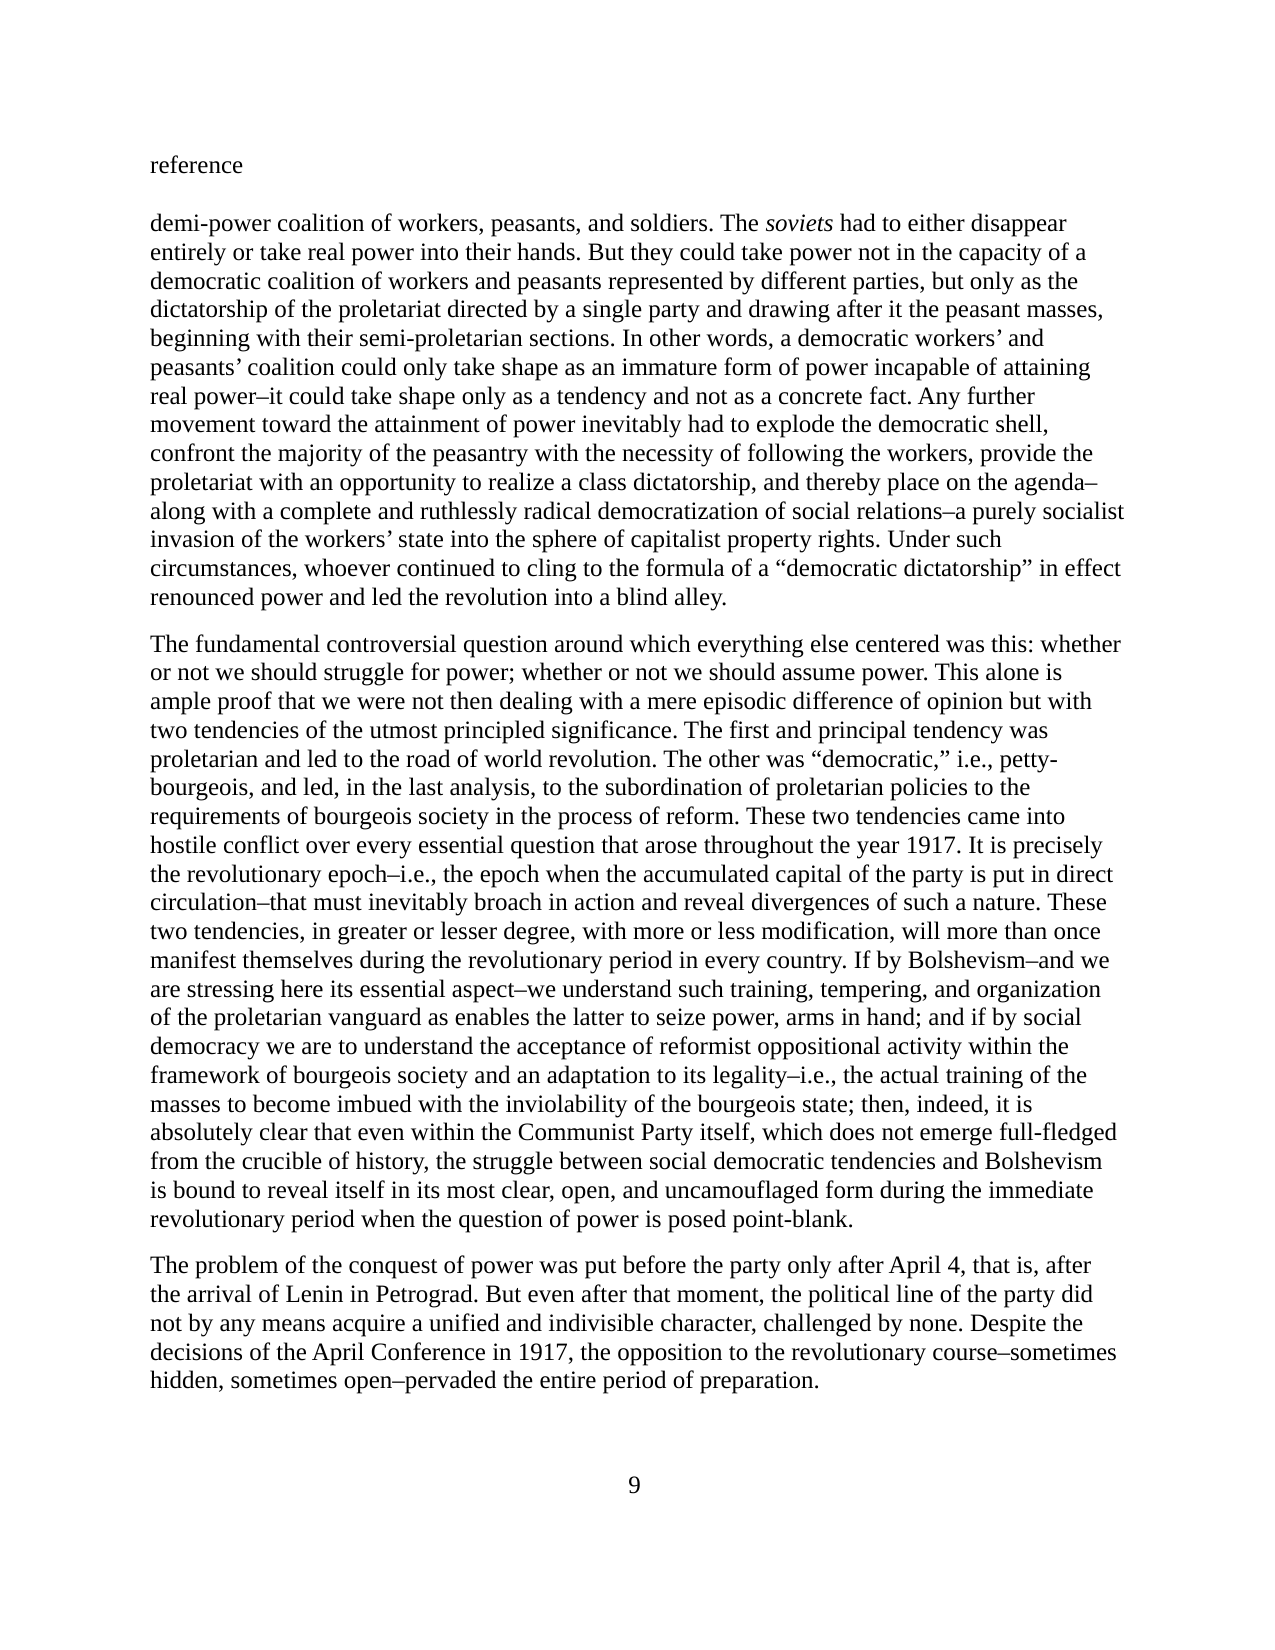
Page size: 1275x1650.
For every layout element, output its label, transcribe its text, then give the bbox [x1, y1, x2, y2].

text demi-power coalition of workers, peasants, and soldiers. The soviets had to either disappear entirely or take real power into their hands. But they could take power not in the capacity of a democratic coalition of workers and peasants represented by different parties, but only as the dictatorship of the proletariat directed by a single party and drawing after it the peasant masses, beginning with their semi-proletarian sections. In other words, a democratic workers’ and peasants’ coalition could only take shape as an immature form of power incapable of attaining real power–it could take shape only as a tendency and not as a concrete fact. Any further movement toward the attainment of power inevitably had to explode the democratic shell, confront the majority of the peasantry with the necessity of following the workers, provide the proletariat with an opportunity to realize a class dictatorship, and thereby place on the agenda–along with a complete and ruthlessly radical democratization of social relations–a purely socialist invasion of the workers’ state into the sphere of capitalist property rights. Under such circumstances, whoever continued to cling to the formula of a “democratic dictatorship” in effect renounced power and led the revolution into a blind alley. [150, 208, 1125, 611]
text The problem of the conquest of power was put before the party only after April 4, that is, after the arrival of Lenin in Petrograd. But even after that moment, the political line of the party did not by any means acquire a unified and indivisible character, challenged by none. Despite the decisions of the April Conference in 1917, the opposition to the revolutionary course–sometimes hidden, sometimes open–pervaded the entire period of preparation. [150, 1250, 1125, 1394]
text The fundamental controversial question around which everything else centered was this: whether or not we should struggle for power; whether or not we should assume power. This alone is ample proof that we were not then dealing with a mere episodic difference of opinion but with two tendencies of the utmost principled significance. The first and principal tendency was proletarian and led to the road of world revolution. The other was “democratic,” i.e., petty-bourgeois, and led, in the last analysis, to the subordination of proletarian policies to the requirements of bourgeois society in the process of reform. These two tendencies came into hostile conflict over every essential question that arose throughout the year 1917. It is precisely the revolutionary epoch–i.e., the epoch when the accumulated capital of the party is put in direct circulation–that must inevitably broach in action and reveal divergences of such a nature. These two tendencies, in greater or lesser degree, with more or less modification, will more than once manifest themselves during the revolutionary period in every country. If by Bolshevism–and we are stressing here its essential aspect–we understand such training, tempering, and organization of the proletarian vanguard as enables the latter to seize power, arms in hand; and if by social democracy we are to understand the acceptance of reformist oppositional activity within the framework of bourgeois society and an adaptation to its legality–i.e., the actual training of the masses to become imbued with the inviolability of the bourgeois state; then, indeed, it is absolutely clear that even within the Communist Party itself, which does not emerge full-fledged from the crucible of history, the struggle between social democratic tendencies and Bolshevism is bound to reveal itself in its most clear, open, and uncamouflaged form during the immediate revolutionary period when the question of power is posed point-blank. [150, 629, 1125, 1232]
